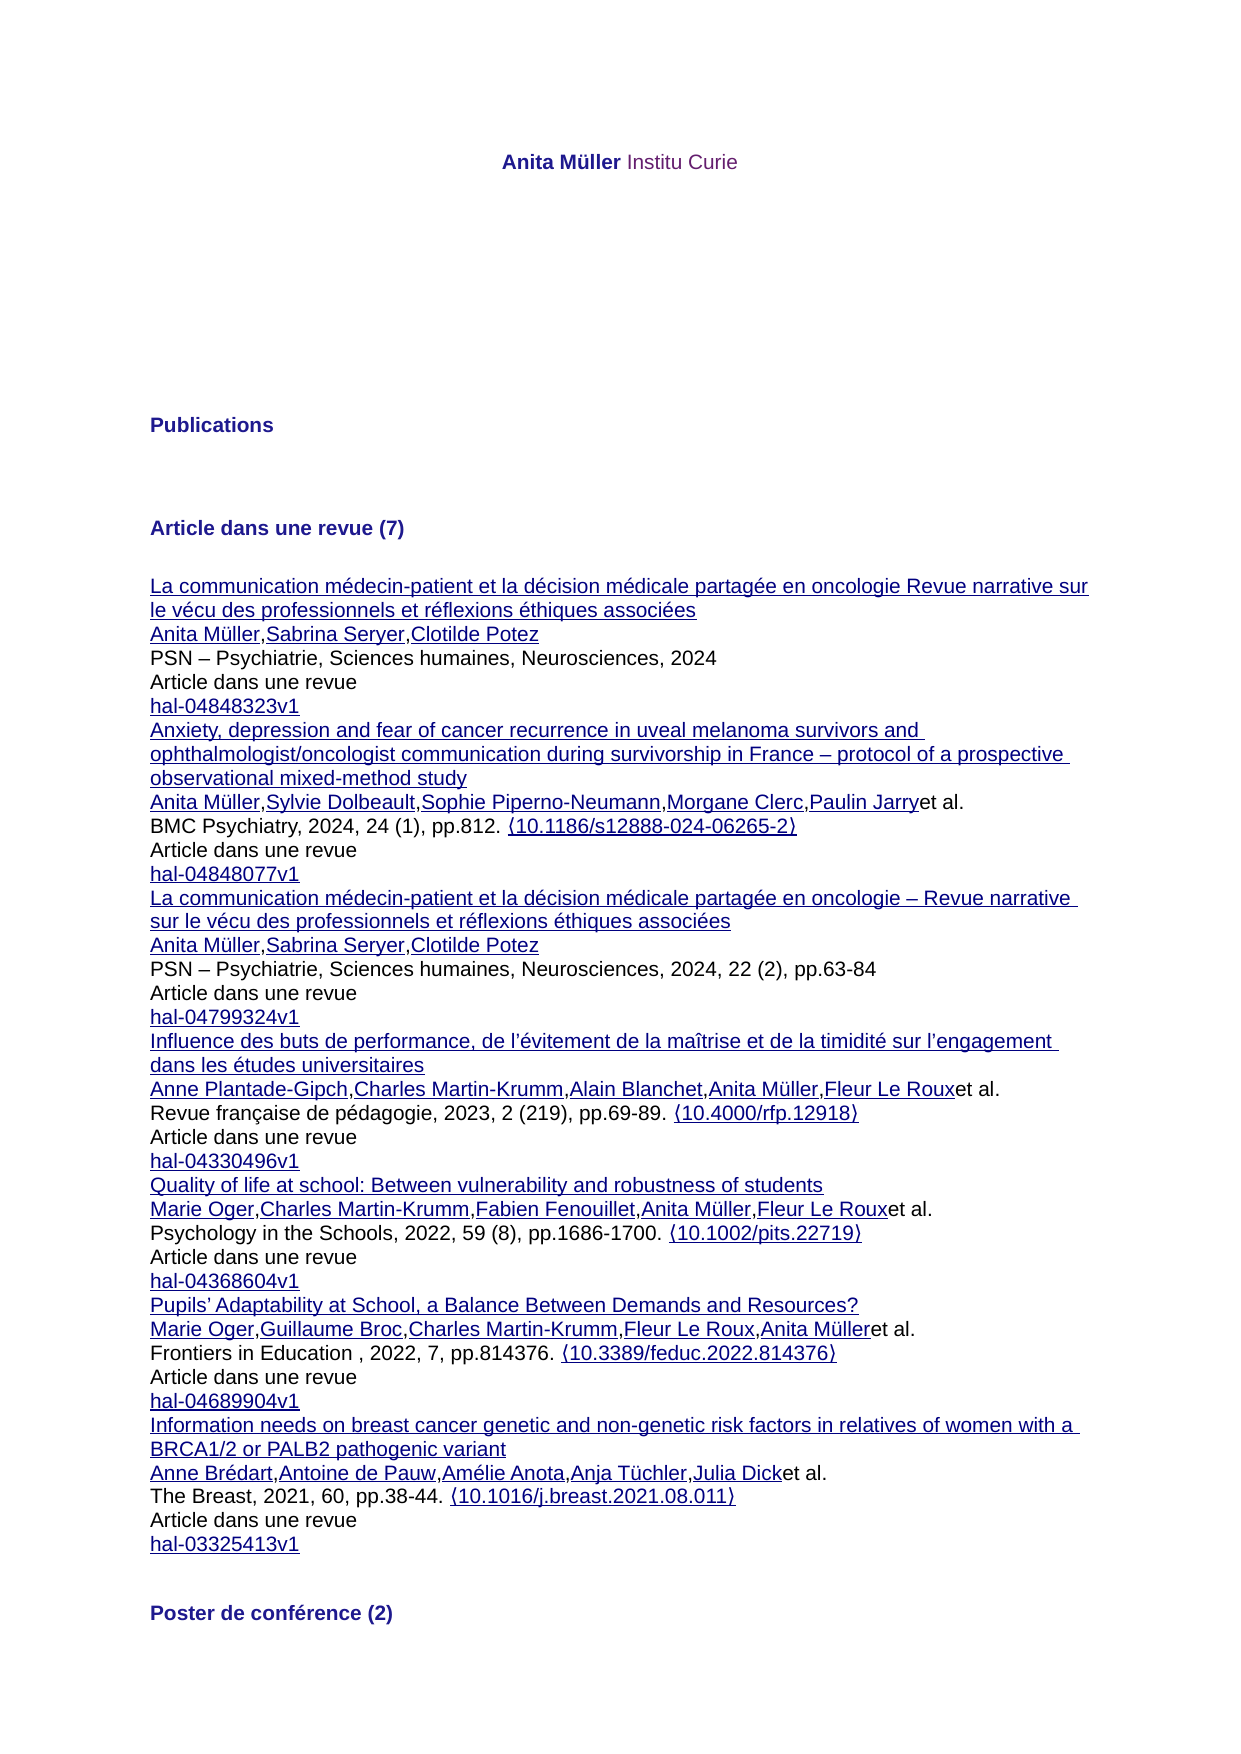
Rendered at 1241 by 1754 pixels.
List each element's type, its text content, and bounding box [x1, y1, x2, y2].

table_cell La communication médecin-patient et la décision médicale partagée en oncologie ‒ Revue narrative sur le vécu des professionnels et réflexions éthiques associées Anita Müller,Sabrina Seryer,Clotilde Potez PSN – Psychiatrie, Sciences humaines, Neurosciences, 2024, 22 (2), pp.63-84 Article dans une revue hal-04799324v1 [150, 885, 1090, 1029]
table_cell Anxiety, depression and fear of cancer recurrence in uveal melanoma survivors and ophthalmologist/oncologist communication during survivorship in France – protocol of a prospective observational mixed-method study Anita Müller,Sylvie Dolbeault,Sophie Piperno-Neumann,Morgane Clerc,Paulin Jarryet al. BMC Psychiatry, 2024, 24 (1), pp.812. ⟨10.1186/s12888-024-06265-2⟩ Article dans une revue hal-04848077v1 [150, 718, 1090, 885]
subtitle Publications [150, 412, 1090, 436]
table_header La communication médecin-patient et la décision médicale partagée en oncologie Revue narrative sur le vécu des professionnels et réflexions éthiques associées Anita Müller,Sabrina Seryer,Clotilde Potez PSN – Psychiatrie, Sciences humaines, Neurosciences, 2024 Article dans une revue hal-04848323v1 [150, 574, 1090, 718]
table_cell Quality of life at school: Between vulnerability and robustness of students Marie Oger,Charles Martin-Krumm,Fabien Fenouillet,Anita Müller,Fleur Le Rouxet al. Psychology in the Schools, 2022, 59 (8), pp.1686-1700. ⟨10.1002/pits.22719⟩ Article dans une revue hal-04368604v1 [150, 1173, 1090, 1293]
subtitle Anita Müller Institu Curie [150, 150, 1090, 174]
subtitle Article dans une revue (7) [150, 516, 1090, 539]
table_cell Information needs on breast cancer genetic and non-genetic risk factors in relatives of women with a BRCA1/2 or PALB2 pathogenic variant Anne Brédart,Antoine de Pauw,Amélie Anota,Anja Tüchler,Julia Dicket al. The Breast, 2021, 60, pp.38-44. ⟨10.1016/j.breast.2021.08.011⟩ Article dans une revue hal-03325413v1 [150, 1413, 1090, 1556]
subtitle Poster de conférence (2) [150, 1601, 1090, 1625]
table_cell Pupils’ Adaptability at School, a Balance Between Demands and Resources? Marie Oger,Guillaume Broc,Charles Martin-Krumm,Fleur Le Roux,Anita Mülleret al. Frontiers in Education , 2022, 7, pp.814376. ⟨10.3389/feduc.2022.814376⟩ Article dans une revue hal-04689904v1 [150, 1293, 1090, 1412]
table_cell Influence des buts de performance, de l’évitement de la maîtrise et de la timidité sur l’engagement dans les études universitaires Anne Plantade-Gipch,Charles Martin-Krumm,Alain Blanchet,Anita Müller,Fleur Le Rouxet al. Revue française de pédagogie, 2023, 2 (219), pp.69-89. ⟨10.4000/rfp.12918⟩ Article dans une revue hal-04330496v1 [150, 1029, 1090, 1173]
